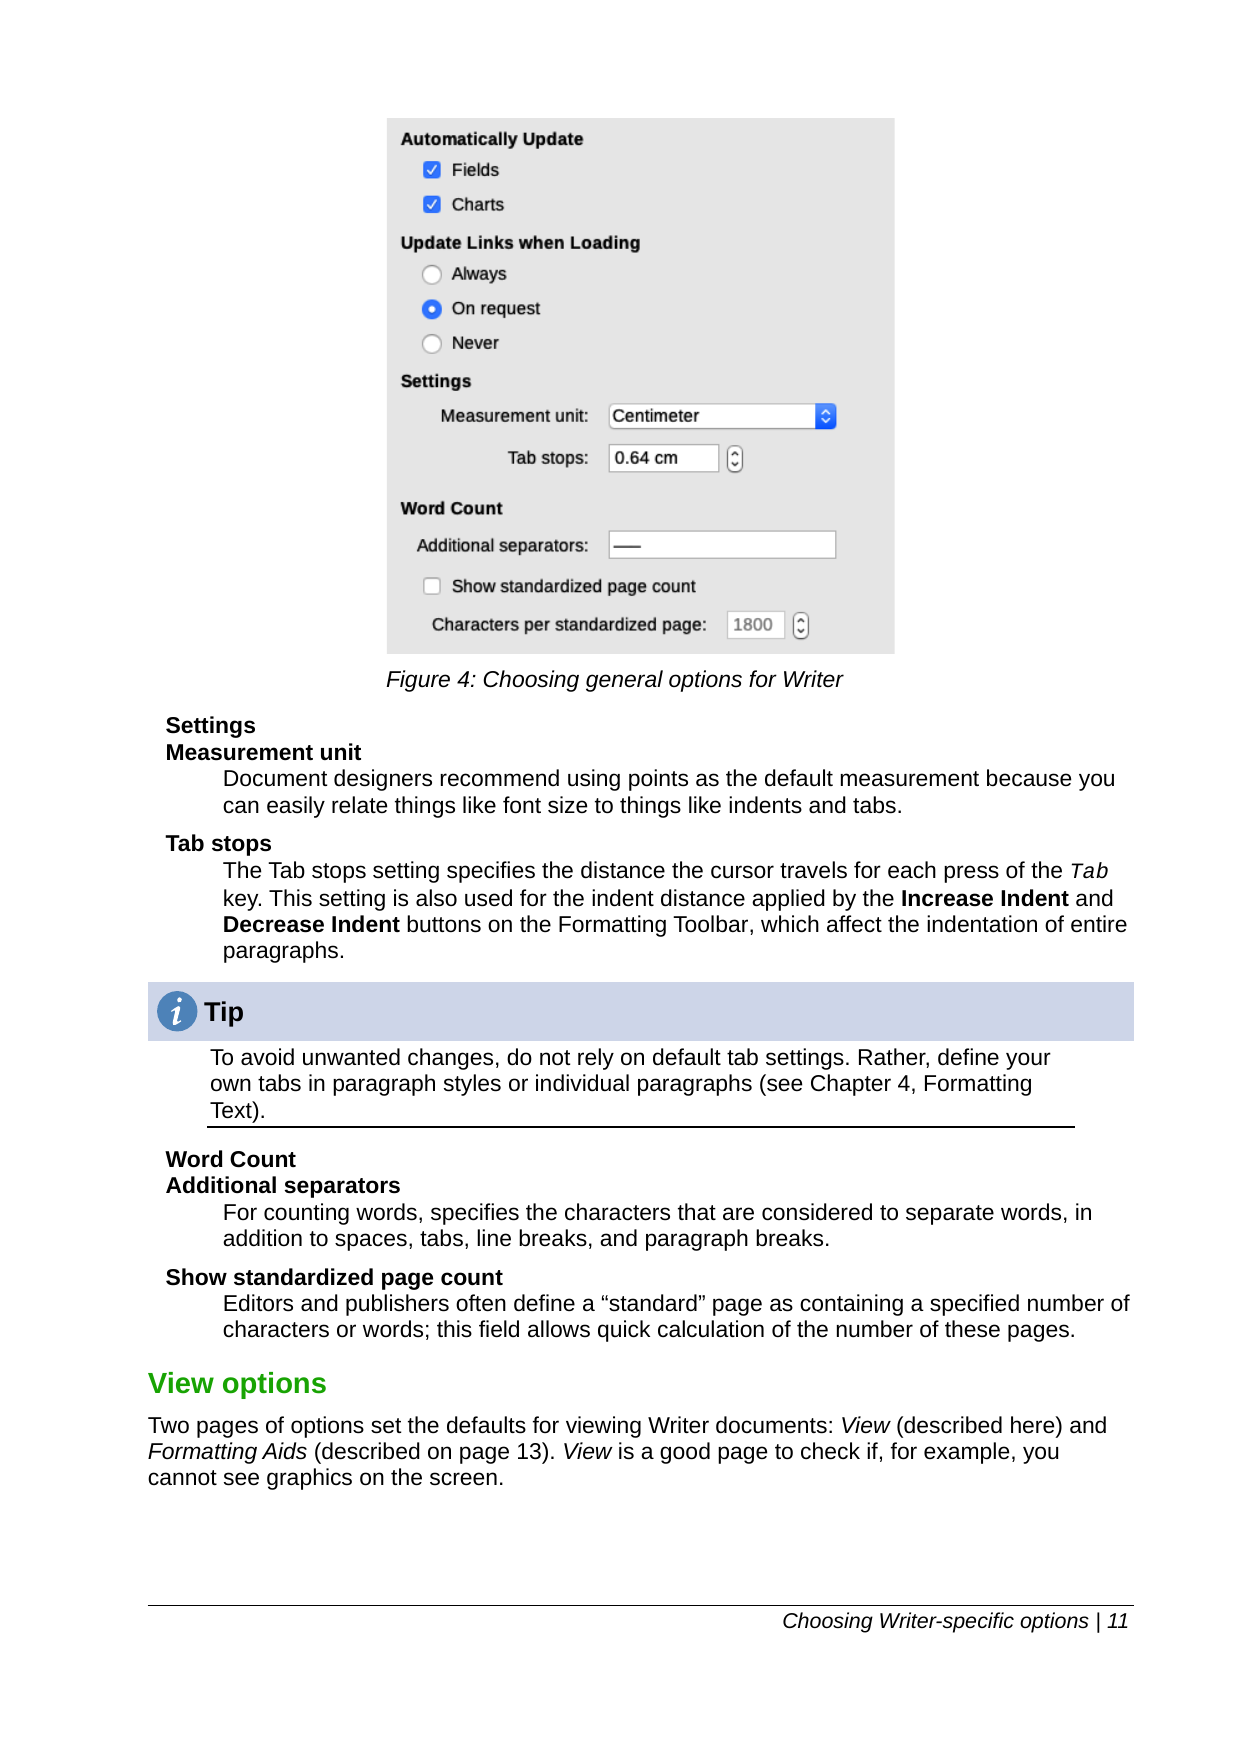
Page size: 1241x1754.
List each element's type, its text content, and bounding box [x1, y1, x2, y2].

text Editors and publishers often define a “standard” page as containing a specified number of characters or words; this field allows quick calculation of the number of these pages. [223, 1290, 1134, 1343]
text Additional separators [165, 1172, 1134, 1198]
text The Tab stops setting specifies the distance the cursor travels for each press of the Tab key. This setting is also used for the indent distance applied by the Increase Indent and Decrease Indent buttons on the Formatting Toolbar, which affect the indentation of entire paragraphs. [223, 857, 1134, 964]
text Document designers recommend using points as the default measurement because you can easily relate things like font size to things like indents and tabs. [223, 765, 1134, 818]
text Measurement unit [165, 739, 1134, 765]
text Word Count [165, 1146, 1134, 1172]
text Settings [165, 712, 1134, 739]
text For counting words, specifies the characters that are considered to separate words, in addition to spaces, tabs, line breaks, and paragraph breaks. [223, 1198, 1134, 1251]
text Figure 4: Choosing general options for Writer [386, 666, 896, 692]
text To avoid unwanted changes, do not rely on default tab settings. Rather, define your own tabs in paragraph styles or individual paragraphs (see Chapter 4, Formatting Text). [207, 1041, 1075, 1126]
text Tab stops [165, 830, 1134, 857]
text Two pages of options set the defaults for viewing Writer documents: View (described here) and Formatting Aids (described on page 13). View is a good page to check if, for example, you cannot see graphics on the screen. [148, 1412, 1134, 1491]
subtitle Tip [148, 982, 1134, 1041]
subtitle View options [148, 1366, 1134, 1400]
text Show standardized page count [165, 1264, 1134, 1290]
picture [386, 118, 895, 654]
